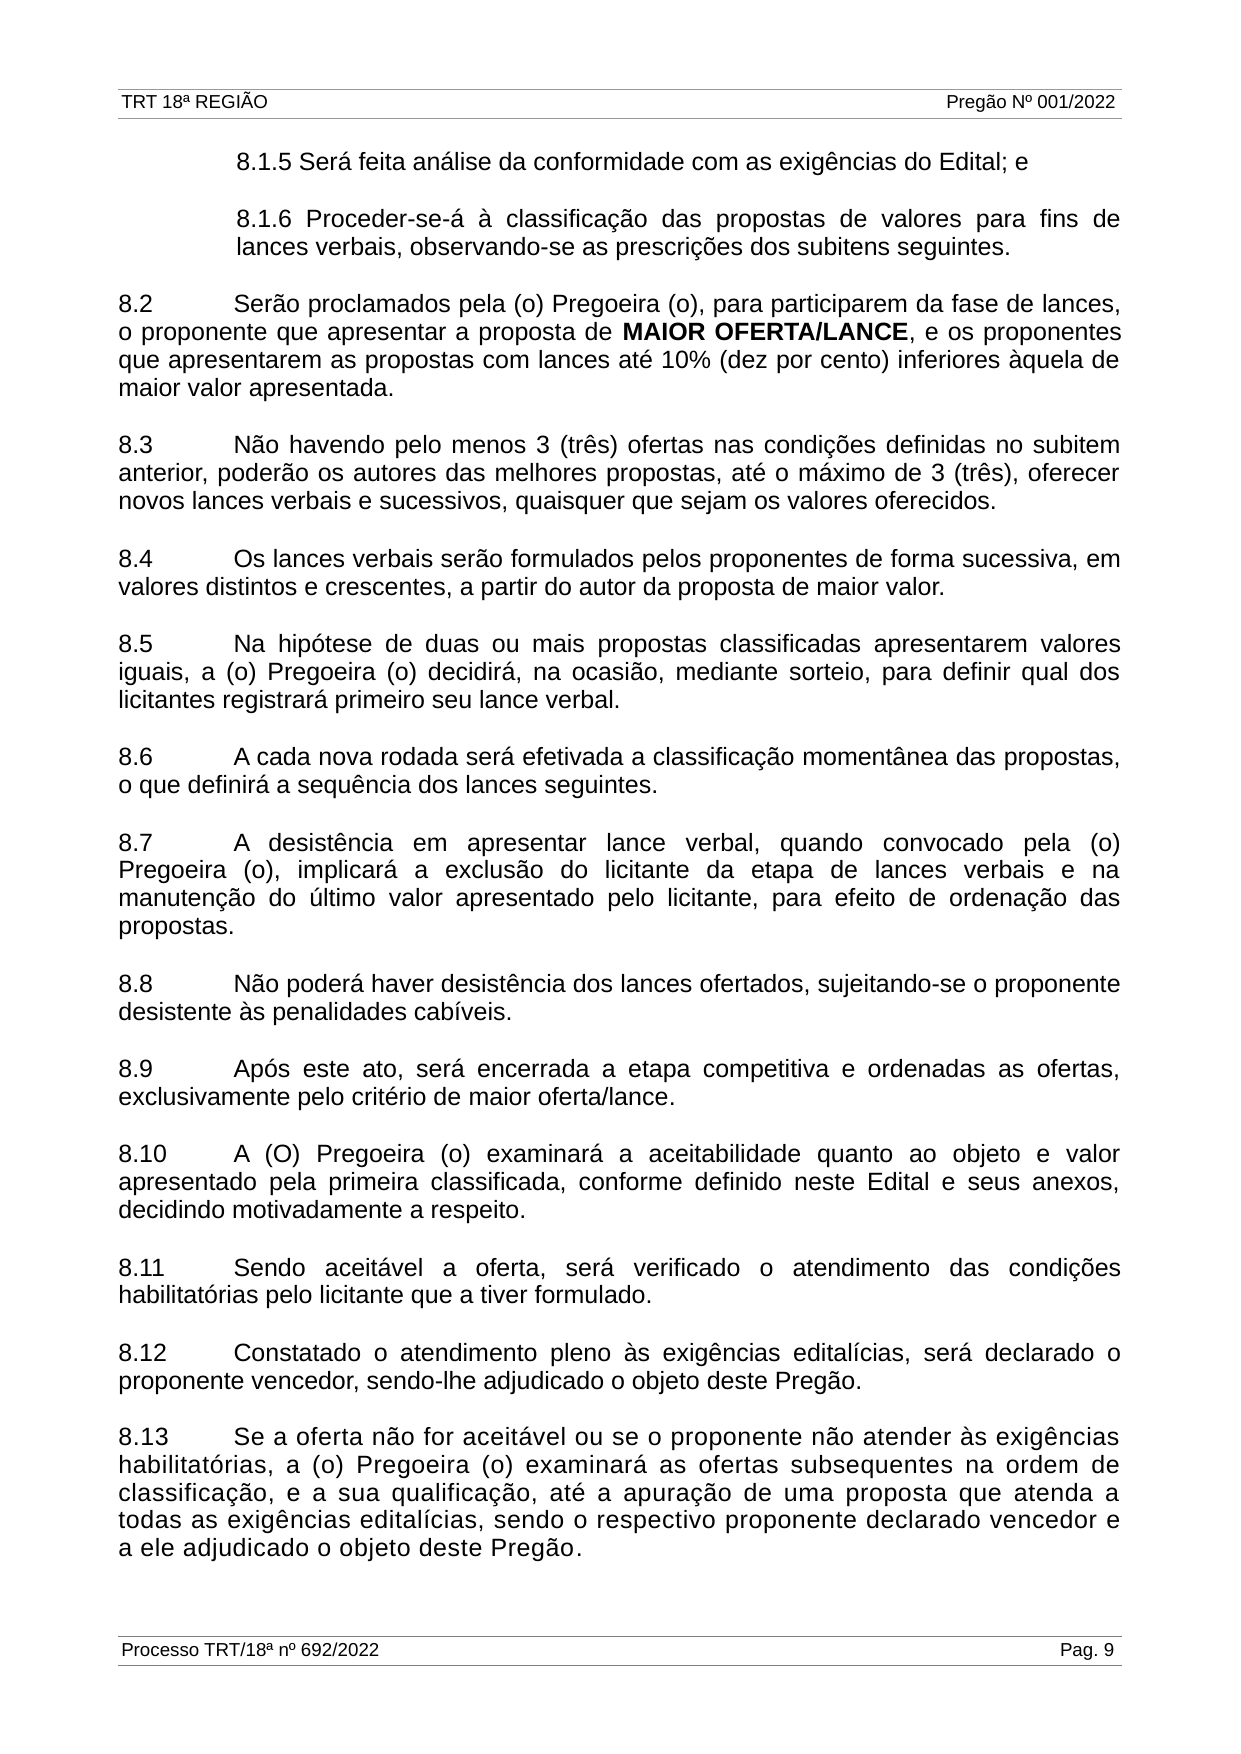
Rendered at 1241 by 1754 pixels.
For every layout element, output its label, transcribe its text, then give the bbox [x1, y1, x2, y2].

text 8.9 Após este ato, será encerrada a etapa competitiva e ordenadas as ofertas, exclusivamente pelo critério de maior oferta/lance. [118, 1055, 1122, 1111]
text 8.1.5 Será feita análise da conformidade com as exigências do Edital; e [236, 147, 1122, 175]
list 8.13 Se a oferta não for aceitável ou se o proponente não atender às exigências habilitatórias, a (o) Pregoeira (o) examinará as ofertas subsequentes na ordem de classificação, e a sua qualificação, até a apuração de uma proposta que atenda a todas as exigências editalícias, sendo o respectivo proponente declarado vencedor e a ele adjudicado o objeto deste Pregão. [118, 1422, 1122, 1562]
list 8.12 Constatado o atendimento pleno às exigências editalícias, será declarado o proponente vencedor, sendo-lhe adjudicado o objeto deste Pregão. [118, 1339, 1122, 1394]
text 8.11 Sendo aceitável a oferta, será verificado o atendimento das condições habilitatórias pelo licitante que a tiver formulado. [118, 1253, 1122, 1309]
text 8.1.6 Proceder-se-á à classificação das propostas de valores para fins de lances verbais, observando-se as prescrições dos subitens seguintes. [236, 205, 1122, 261]
text 8.3 Não havendo pelo menos 3 (três) ofertas nas condições definidas no subitem anterior, poderão os autores das melhores propostas, até o máximo de 3 (três), oferecer novos lances verbais e sucessivos, quaisquer que sejam os valores oferecidos. [118, 431, 1122, 515]
text 8.2 Serão proclamados pela (o) Pregoeira (o), para participarem da fase de lances, o proponente que apresentar a proposta de MAIOR OFERTA/LANCE, e os proponentes que apresentarem as propostas com lances até 10% (dez por cento) inferiores àquela de maior valor apresentada. [118, 290, 1122, 402]
text 8.8 Não poderá haver desistência dos lances ofertados, sujeitando-se o proponente desistente às penalidades cabíveis. [118, 969, 1122, 1025]
text 8.10 A (O) Pregoeira (o) examinará a aceitabilidade quanto ao objeto e valor apresentado pela primeira classificada, conforme definido neste Edital e seus anexos, decidindo motivadamente a respeito. [118, 1140, 1122, 1224]
text 8.6 A cada nova rodada será efetivada a classificação momentânea das propostas, o que definirá a sequência dos lances seguintes. [118, 743, 1122, 799]
text 8.7 A desistência em apresentar lance verbal, quando convocado pela (o) Pregoeira (o), implicará a exclusão do licitante da etapa de lances verbais e na manutenção do último valor apresentado pelo licitante, para efeito de ordenação das propostas. [118, 828, 1122, 940]
text 8.5 Na hipótese de duas ou mais propostas classificadas apresentarem valores iguais, a (o) Pregoeira (o) decidirá, na ocasião, mediante sorteio, para definir qual dos licitantes registrará primeiro seu lance verbal. [118, 630, 1122, 714]
text 8.4 Os lances verbais serão formulados pelos proponentes de forma sucessiva, em valores distintos e crescentes, a partir do autor da proposta de maior valor. [118, 544, 1122, 600]
